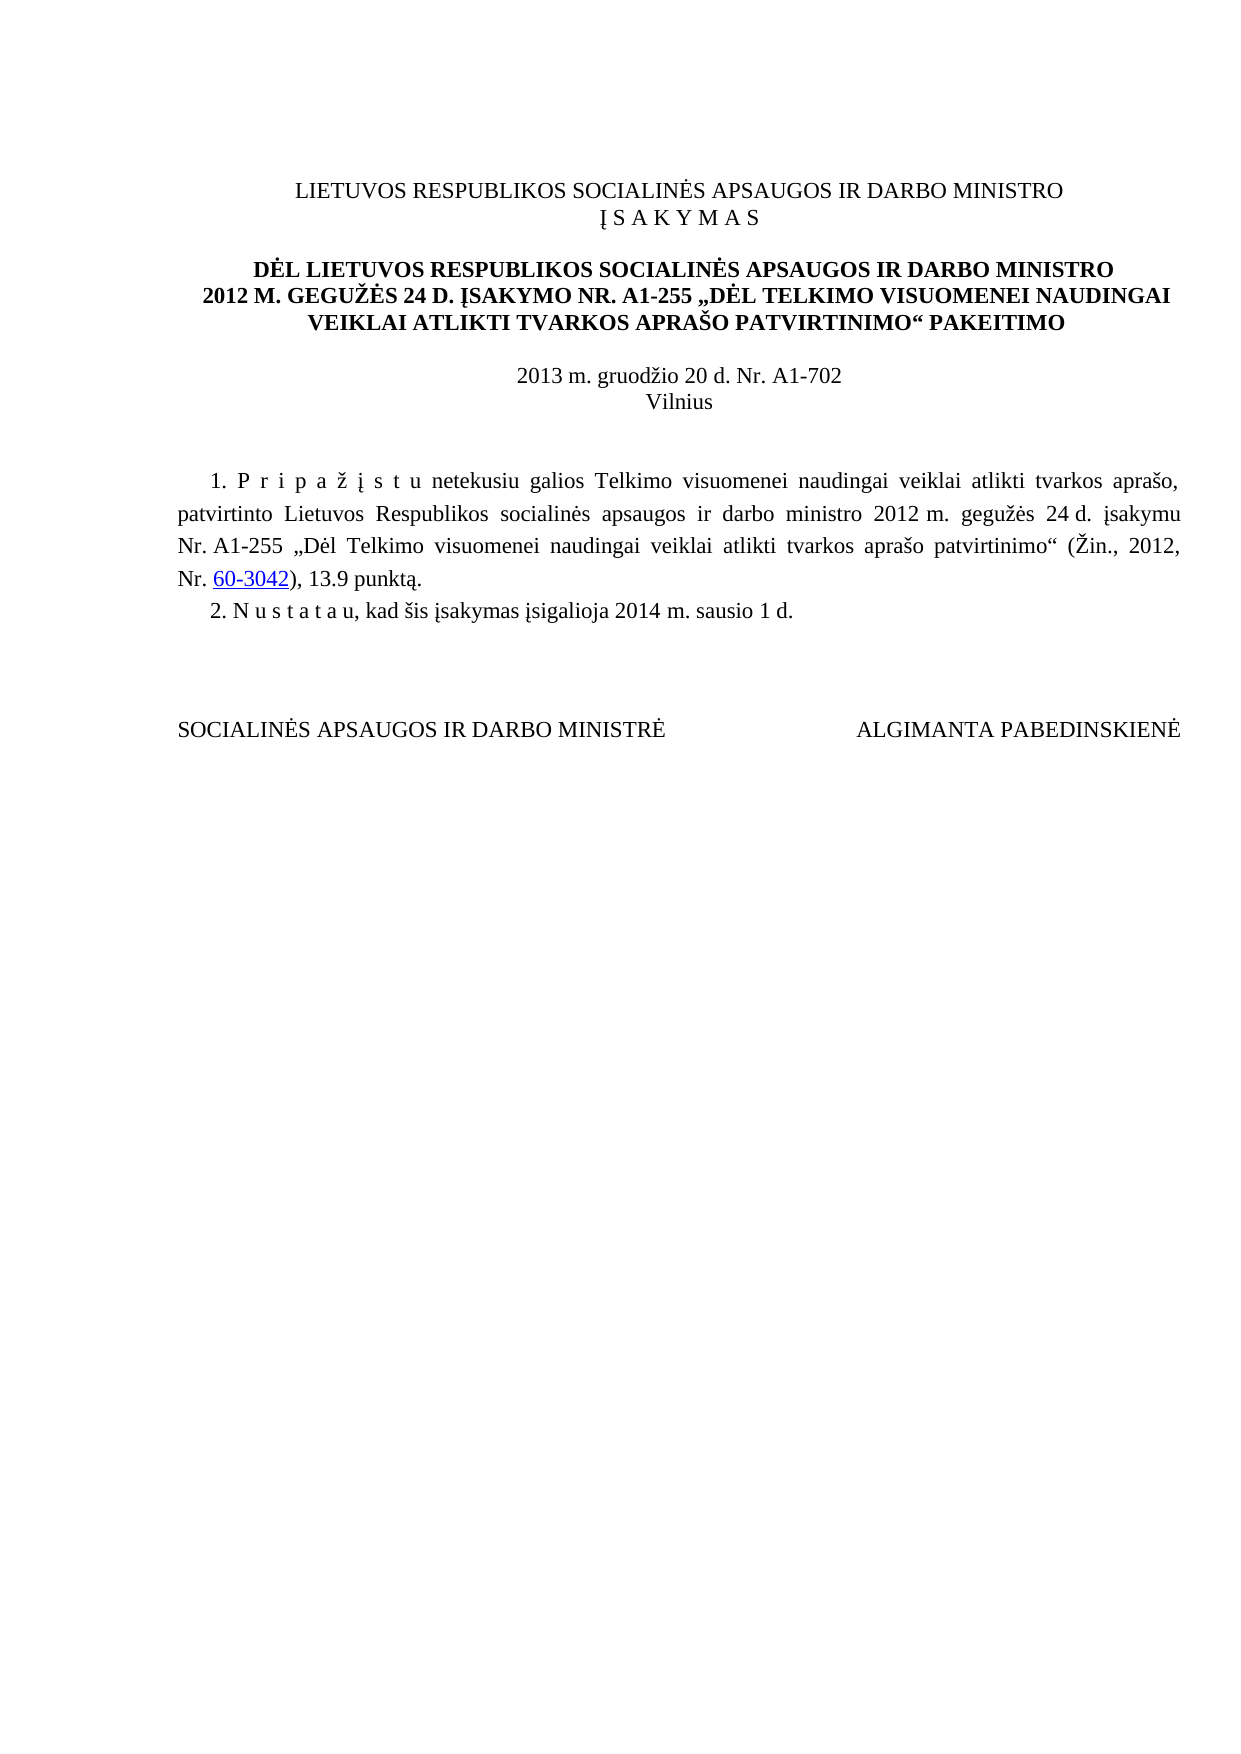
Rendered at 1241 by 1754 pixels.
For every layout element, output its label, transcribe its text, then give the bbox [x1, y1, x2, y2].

text Vilnius [177, 388, 1181, 414]
text Į S A K Y M A S [177, 203, 1181, 230]
text 1. P r i p a ž į s t u netekusiu galios Telkimo visuomenei naudingai veiklai atlikti tvarkos aprašo, patvirtinto Lietuvos Respublikos socialinės apsaugos ir darbo ministro 2012 m. gegužės 24 d. įsakymu Nr. A1-255 „Dėl Telkimo visuomenei naudingai veiklai atlikti tvarkos aprašo patvirtinimo“ (Žin., 2012, Nr. 60-3042), 13.9 punktą. [177, 467, 1181, 591]
text DĖL LIETUVOS RESPUBLIKOS SOCIALINĖS APSAUGOS IR DARBO MINISTRO 2012 M. GEGUŽĖS 24 D. ĮSAKYMO NR. A1-255 „DĖL TELKIMO VISUOMENEI NAUDINGAI VEIKLAI ATLIKTI TVARKOS APRAŠO PATVIRTINIMO“ PAKEITIMO [192, 256, 1181, 335]
text 2013 m. gruodžio 20 d. Nr. A1-702 [177, 362, 1181, 388]
text Socialinės apsaugos ir darbo ministRė Algimanta Pabedinskienė [177, 716, 1181, 743]
text 2. N u s t a t a u, kad šis įsakymas įsigalioja 2014 m. sausio 1 d. [177, 597, 1181, 624]
text LIETUVOS RESPUBLIKOS SOCIALINĖS APSAUGOS IR DARBO MINISTRO [177, 177, 1181, 203]
